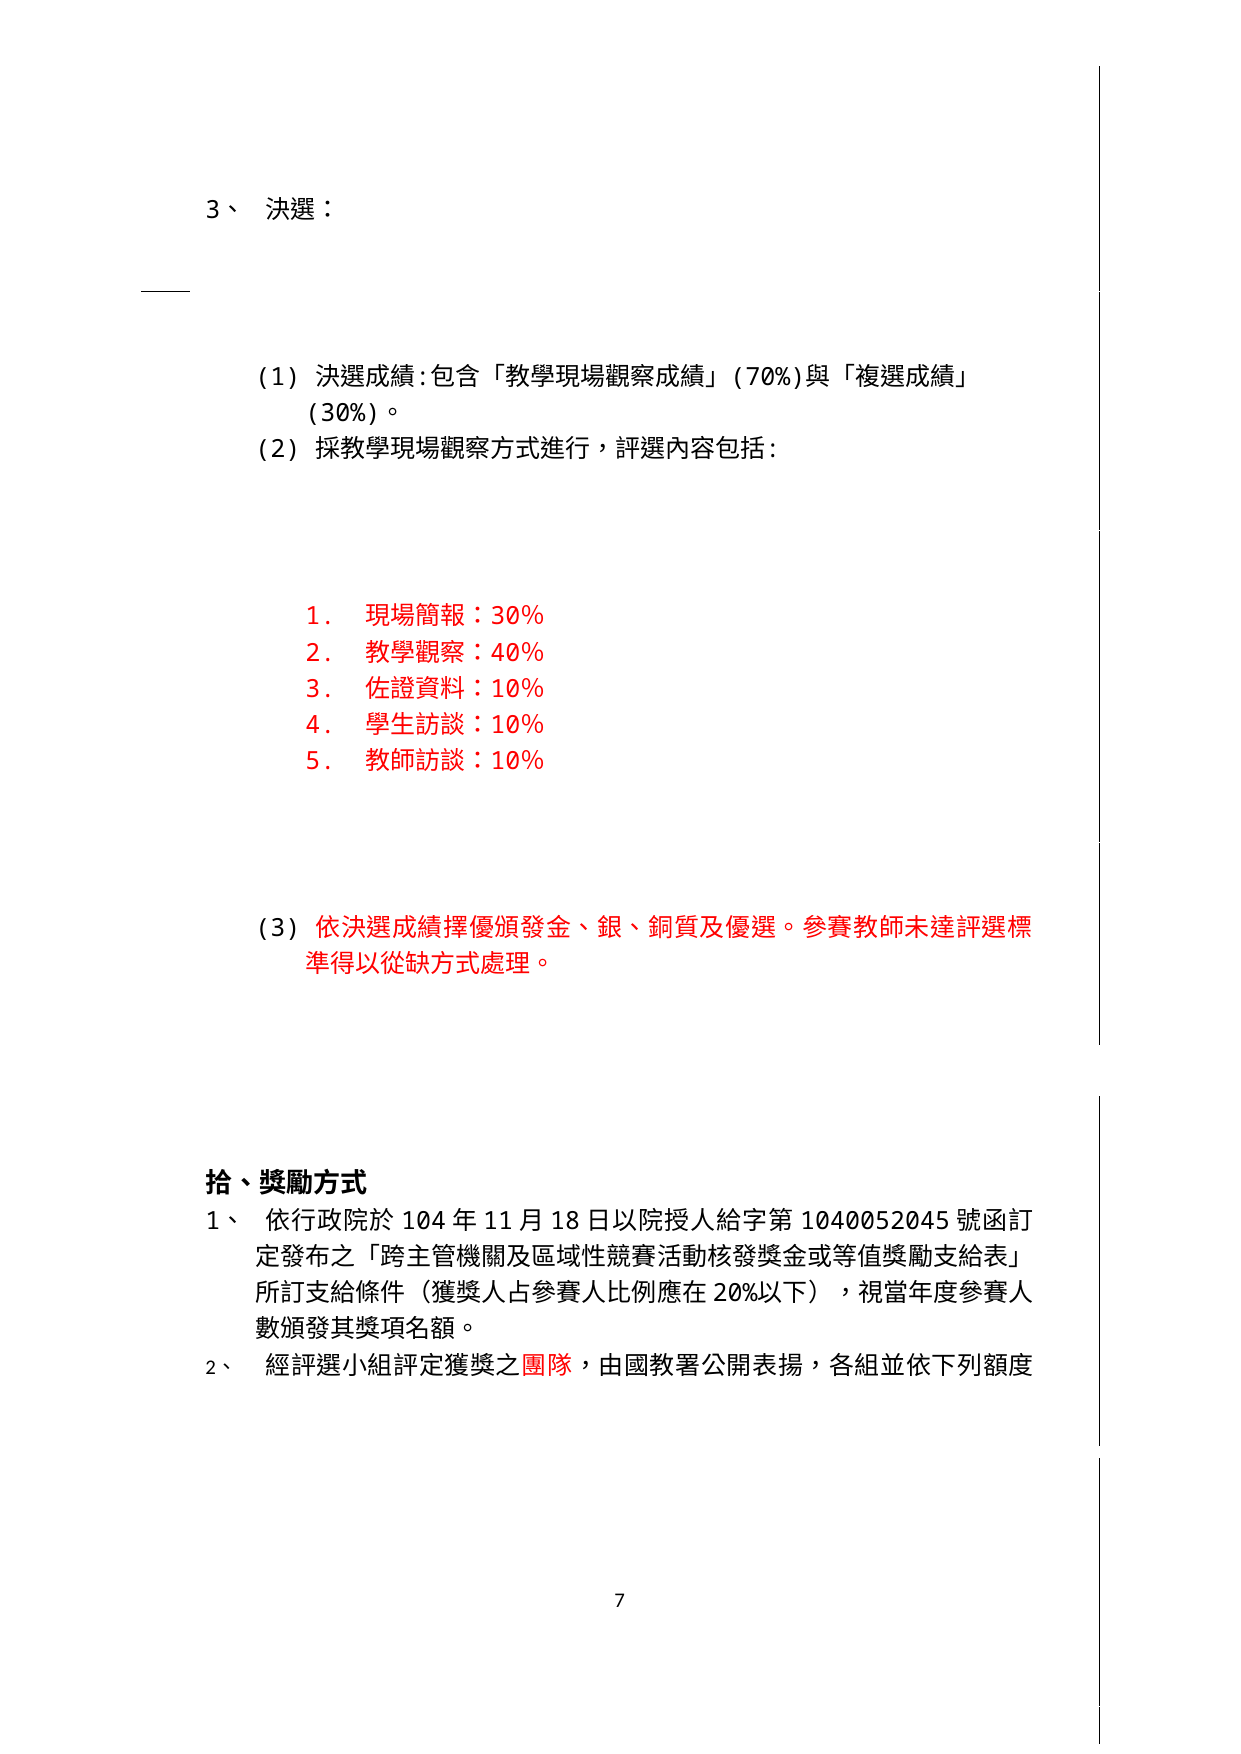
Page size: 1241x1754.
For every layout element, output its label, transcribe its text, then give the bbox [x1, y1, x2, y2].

list 採教學現場觀察方式進行，評選內容包括: [191, 364, 1098, 530]
list 現場簡報：30％ [241, 532, 1098, 567]
text 拾、獎勵方式 [141, 1097, 1098, 1135]
list 依決選成績擇優頒發金、銀、銅質及優選。參賽教師未達評選標準得以從缺方式處理。 [191, 844, 1098, 1045]
list 教學觀察：40％ [241, 567, 1098, 603]
list 依行政院於104年11月18日以院授人給字第1040052045號函訂定發布之「跨主管機關及區域性競賽活動核發獎金或等值獎勵支給表」所訂支給條件（獲獎人占參賽人比例應在20%以下），視當年度參賽人數頒發其獎項名額。 [141, 1135, 1098, 1280]
list 決選成績:包含「教學現場觀察成績」(70%)與「複選成績」(30%)。 [191, 292, 1098, 364]
list 學生訪談：10％ [241, 639, 1098, 676]
list 經評選小組評定獲獎之團隊，由國教署公開表揚，各組並依下列額度給予獎勵： [141, 1280, 1098, 1446]
list 教師訪談：10％ [241, 676, 1098, 842]
list 決選： [141, 124, 1098, 290]
list 佐證資料：10％ [241, 603, 1098, 639]
